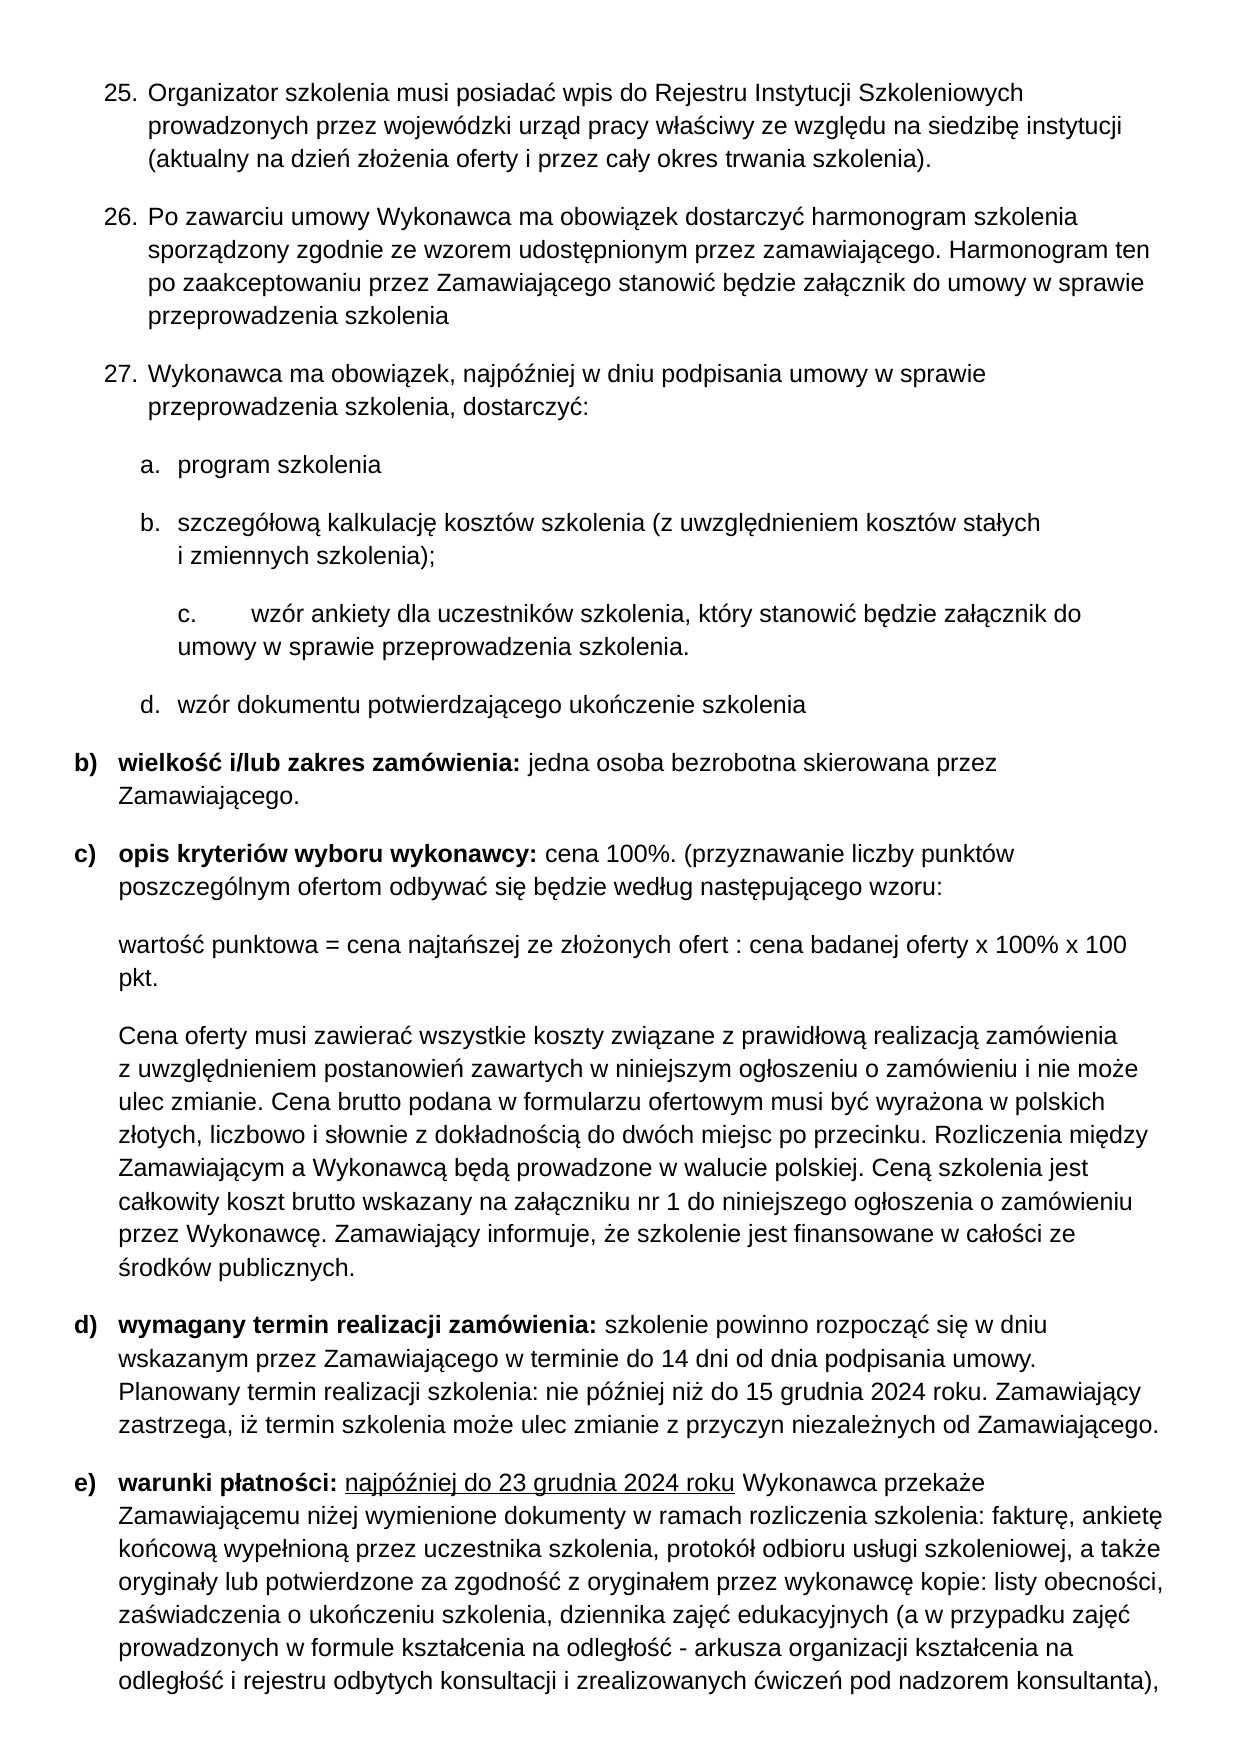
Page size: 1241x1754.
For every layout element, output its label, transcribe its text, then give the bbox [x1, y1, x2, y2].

list opis kryteriów wyboru wykonawcy: cena 100%. (przyznawanie liczby punktów poszczególnym ofertom odbywać się będzie według następującego wzoru: [74, 839, 1167, 901]
text Cena oferty musi zawierać wszystkie koszty związane z prawidłową realizacją zamówienia z uwzględnieniem postanowień zawartych w niniejszym ogłoszeniu o zamówieniu i nie może ulec zmianie. Cena brutto podana w formularzu ofertowym musi być wyrażona w polskich złotych, liczbowo i słownie z dokładnością do dwóch miejsc po przecinku. Rozliczenia między Zamawiającym a Wykonawcą będą prowadzone w walucie polskiej. Ceną szkolenia jest całkowity koszt brutto wskazany na załączniku nr 1 do niniejszego ogłoszenia o zamówieniu przez Wykonawcę. Zamawiający informuje, że szkolenie jest finansowane w całości ze środków publicznych. [118, 1021, 1167, 1281]
list Organizator szkolenia musi posiadać wpis do Rejestru Instytucji Szkoleniowych prowadzonych przez wojewódzki urząd pracy właściwy ze względu na siedzibę instytucji (aktualny na dzień złożenia oferty i przez cały okres trwania szkolenia). [103, 78, 1167, 173]
list wzór dokumentu potwierdzającego ukończenie szkolenia [140, 690, 1167, 719]
list wielkość i/lub zakres zamówienia: jedna osoba bezrobotna skierowana przez Zamawiającego. [74, 748, 1167, 810]
list Po zawarciu umowy Wykonawca ma obowiązek dostarczyć harmonogram szkolenia sporządzony zgodnie ze wzorem udostępnionym przez zamawiającego. Harmonogram ten po zaakceptowaniu przez Zamawiającego stanowić będzie załącznik do umowy w sprawie przeprowadzenia szkolenia [103, 202, 1167, 330]
text wartość punktowa = cena najtańszej ze złożonych ofert : cena badanej oferty x 100% x 100 pkt. [118, 930, 1167, 992]
list szczegółową kalkulację kosztów szkolenia (z uwzględnieniem kosztów stałych i zmiennych szkolenia); [140, 508, 1167, 570]
list program szkolenia [140, 450, 1167, 479]
list wzór ankiety dla uczestników szkolenia, który stanowić będzie załącznik do umowy w sprawie przeprowadzenia szkolenia. [177, 599, 1167, 661]
list wymagany termin realizacji zamówienia: szkolenie powinno rozpocząć się w dniu wskazanym przez Zamawiającego w terminie do 14 dni od dnia podpisania umowy. Planowany termin realizacji szkolenia: nie później niż do 15 grudnia 2024 roku. Zamawiający zastrzega, iż termin szkolenia może ulec zmianie z przyczyn niezależnych od Zamawiającego. [74, 1311, 1167, 1438]
list Wykonawca ma obowiązek, najpóźniej w dniu podpisania umowy w sprawie przeprowadzenia szkolenia, dostarczyć: [103, 359, 1167, 421]
list warunki płatności: najpóźniej do 23 grudnia 2024 roku Wykonawca przekaże Zamawiającemu niżej wymienione dokumenty w ramach rozliczenia szkolenia: fakturę, ankietę końcową wypełnioną przez uczestnika szkolenia, protokół odbioru usługi szkoleniowej, a także oryginały lub potwierdzone za zgodność z oryginałem przez wykonawcę kopie: listy obecności, zaświadczenia o ukończeniu szkolenia, dziennika zajęć edukacyjnych (a w przypadku zajęć prowadzonych w formule kształcenia na odległość - arkusza organizacji kształcenia na odległość i rejestru odbytych konsultacji i zrealizowanych ćwiczeń pod nadzorem konsultanta), [74, 1468, 1167, 1694]
